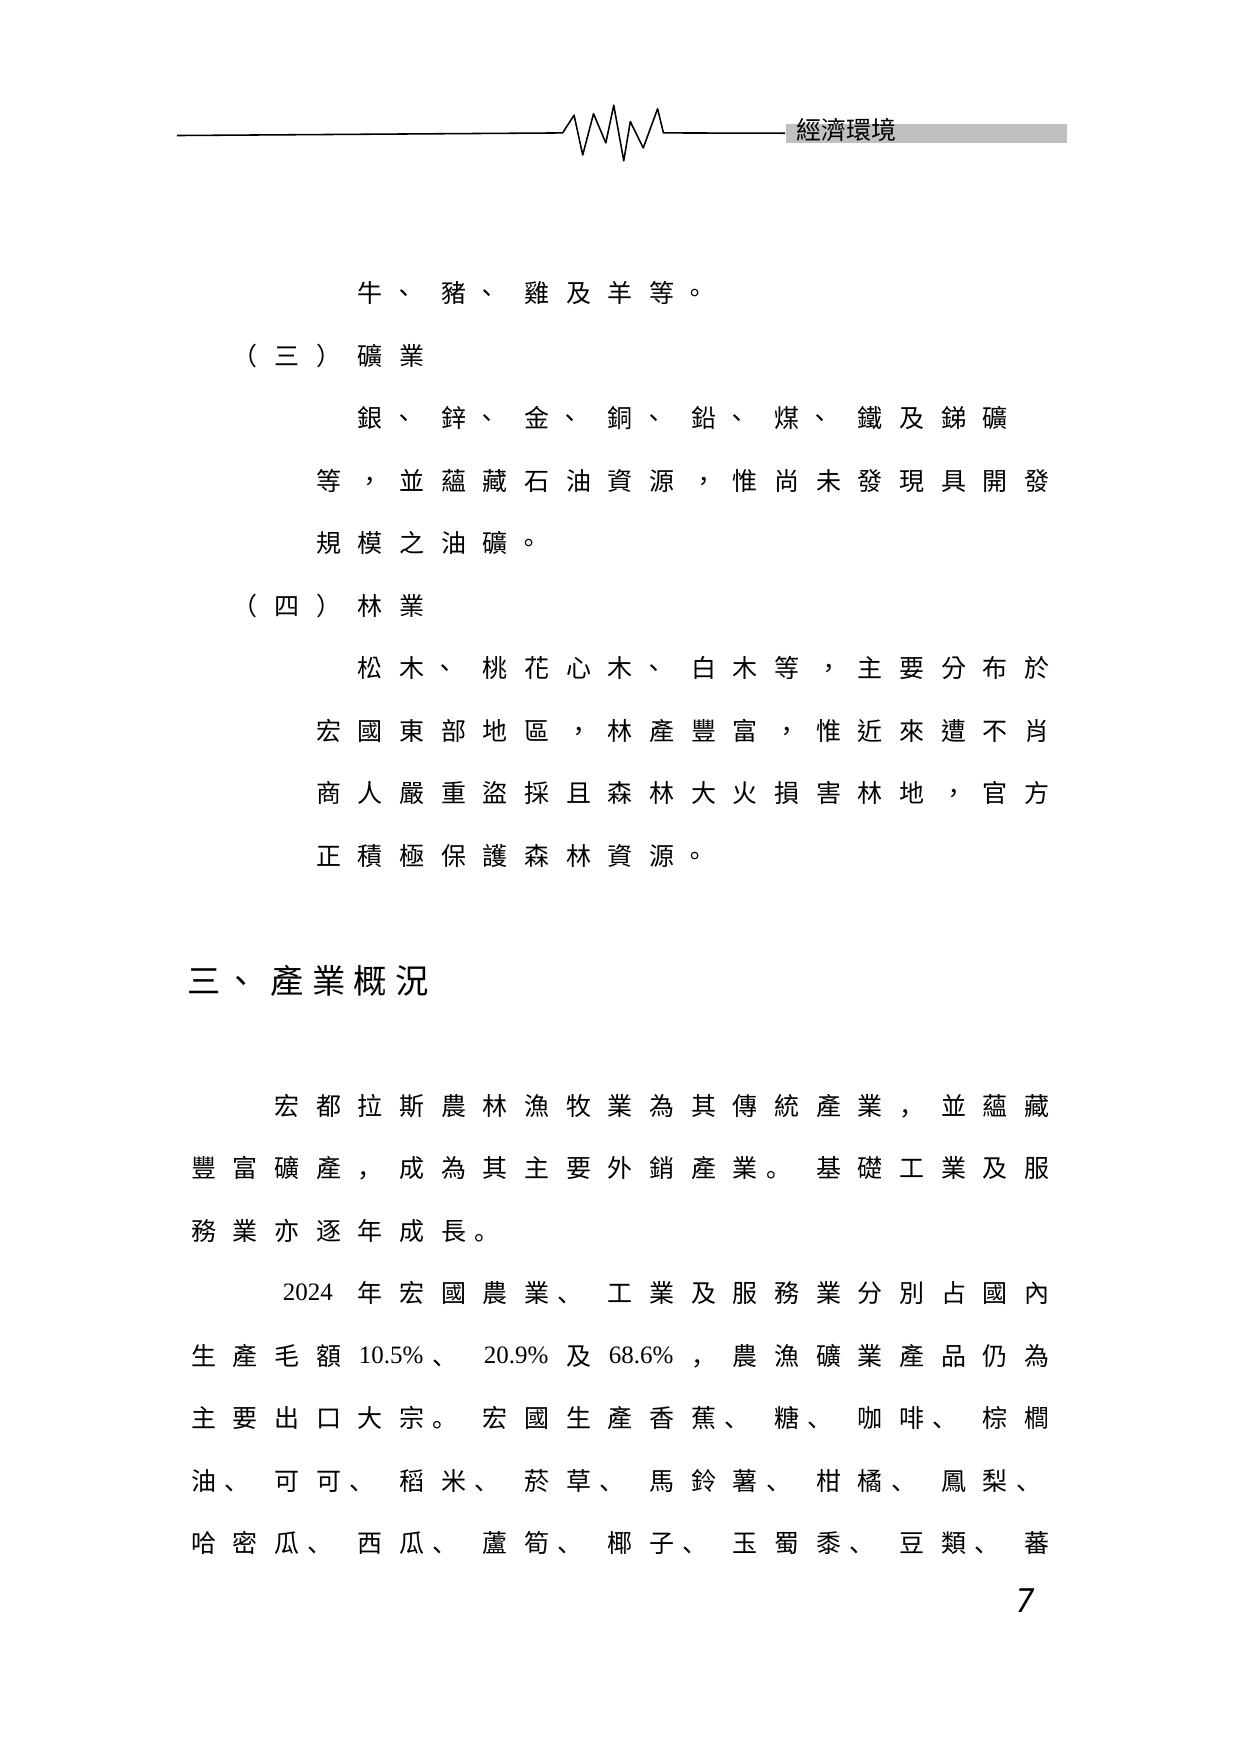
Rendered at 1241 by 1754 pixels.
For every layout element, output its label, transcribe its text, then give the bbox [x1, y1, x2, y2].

text （四）林業 [207, 563, 1058, 625]
text 松木、桃花心木、白木等，主要分布於宏國東部地區，林產豐富，惟近來遭不肖商人嚴重盜採且森林大火損害林地，官方正積極保護森林資源。 [281, 625, 1058, 875]
text （三）礦業 [207, 313, 1058, 375]
text 銀、鋅、金、銅、鉛、煤、鐵及銻礦等，並蘊藏石油資源，惟尚未發現具開發規模之油礦。 [281, 375, 1058, 563]
text 牛、豬、雞及羊等。 [281, 250, 1058, 313]
text 三、產業概況 [183, 938, 1058, 1000]
text 宏都拉斯農林漁牧業為其傳統產業，並蘊藏豐富礦產，成為其主要外銷產業。基礎工業及服務業亦逐年成長。 [183, 1063, 1058, 1250]
text 2024年宏國農業、工業及服務業分別占國內生產毛額10.5%、20.9%及68.6%，農漁礦業產品仍為主要出口大宗。宏國生產香蕉、糖、咖啡、棕櫚油、可可、稻米、菸草、馬鈴薯、柑橘、鳳梨、哈密瓜、西瓜、蘆筍、椰子、玉蜀黍、豆類、蕃 [183, 1250, 1058, 1563]
